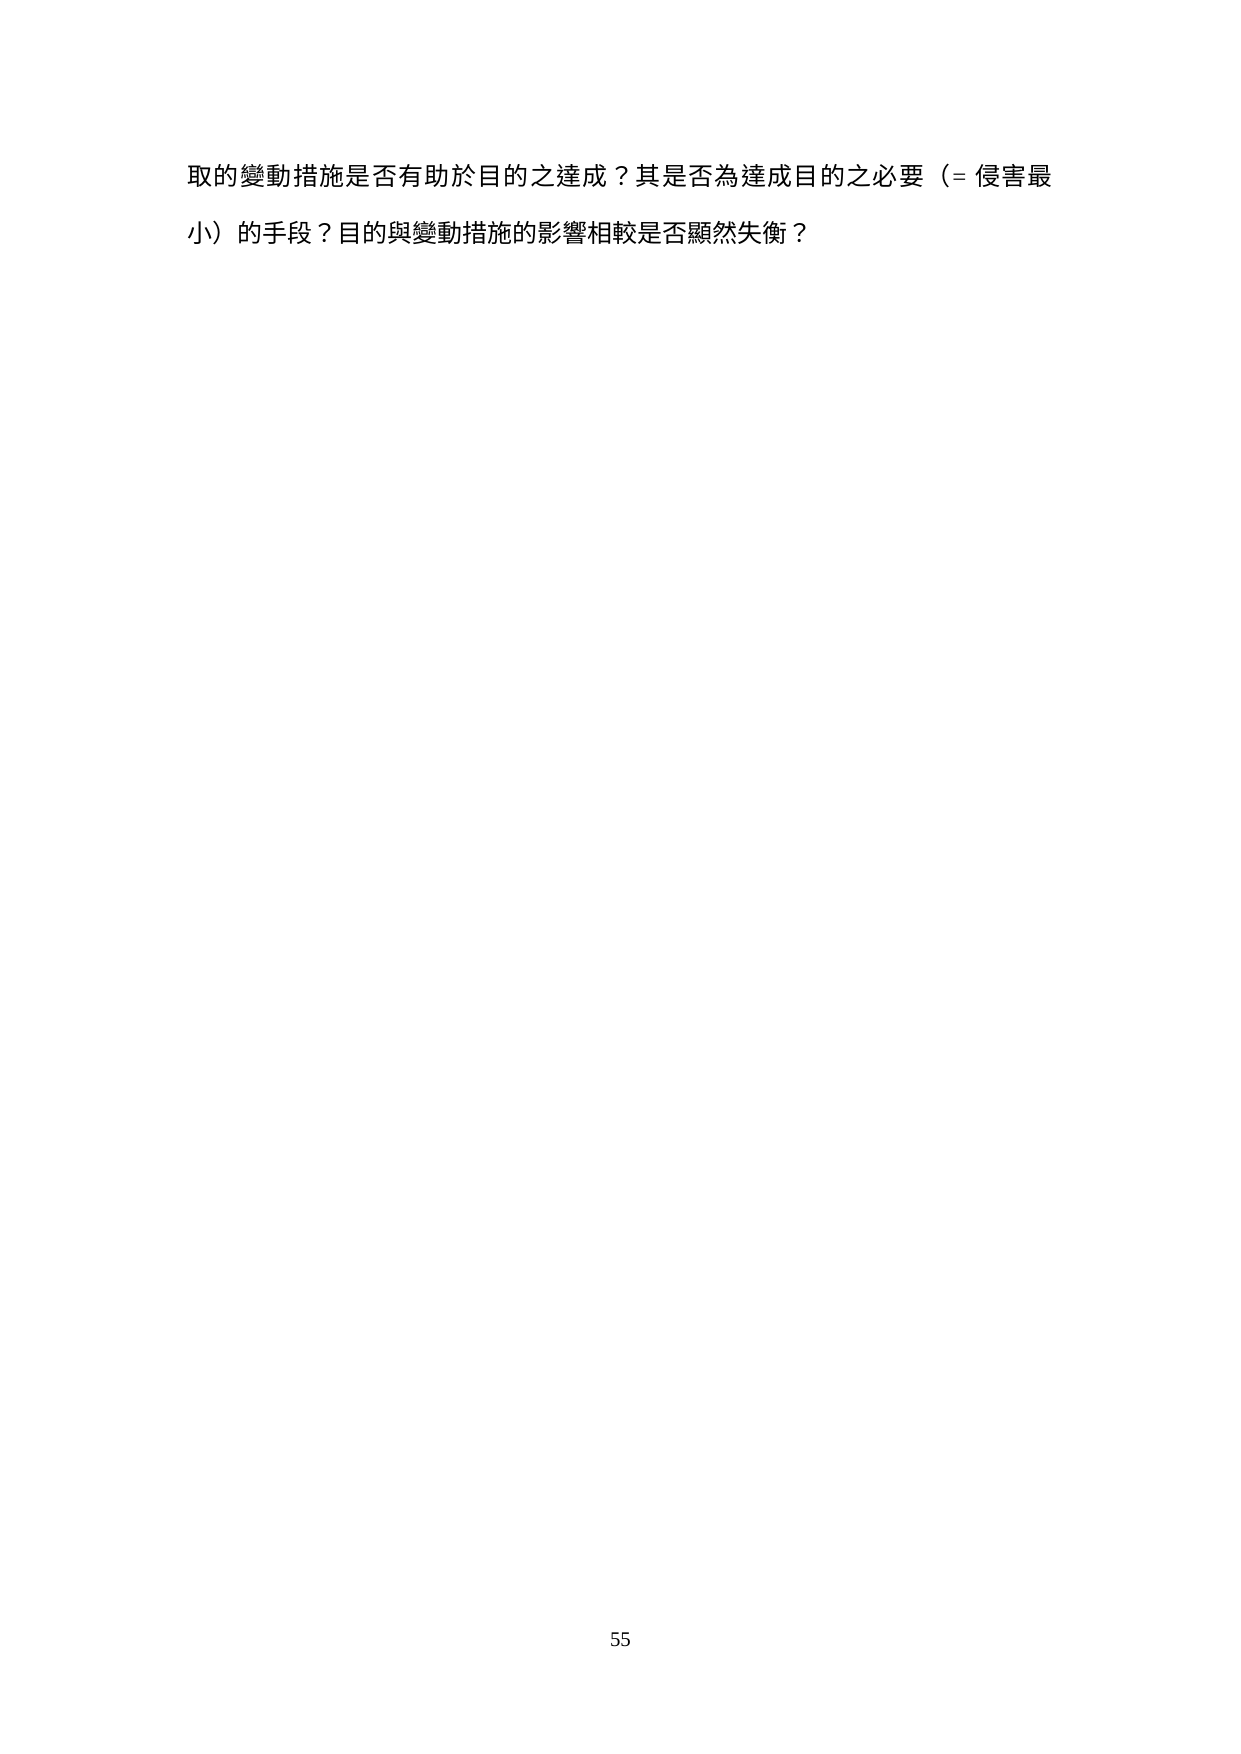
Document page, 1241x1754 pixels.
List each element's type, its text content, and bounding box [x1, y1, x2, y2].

text 取的變動措施是否有助於目的之達成？其是否為達成目的之必要（= 侵害最小）的手段？目的與變動措施的影響相較是否顯然失衡？ [187, 150, 1053, 244]
